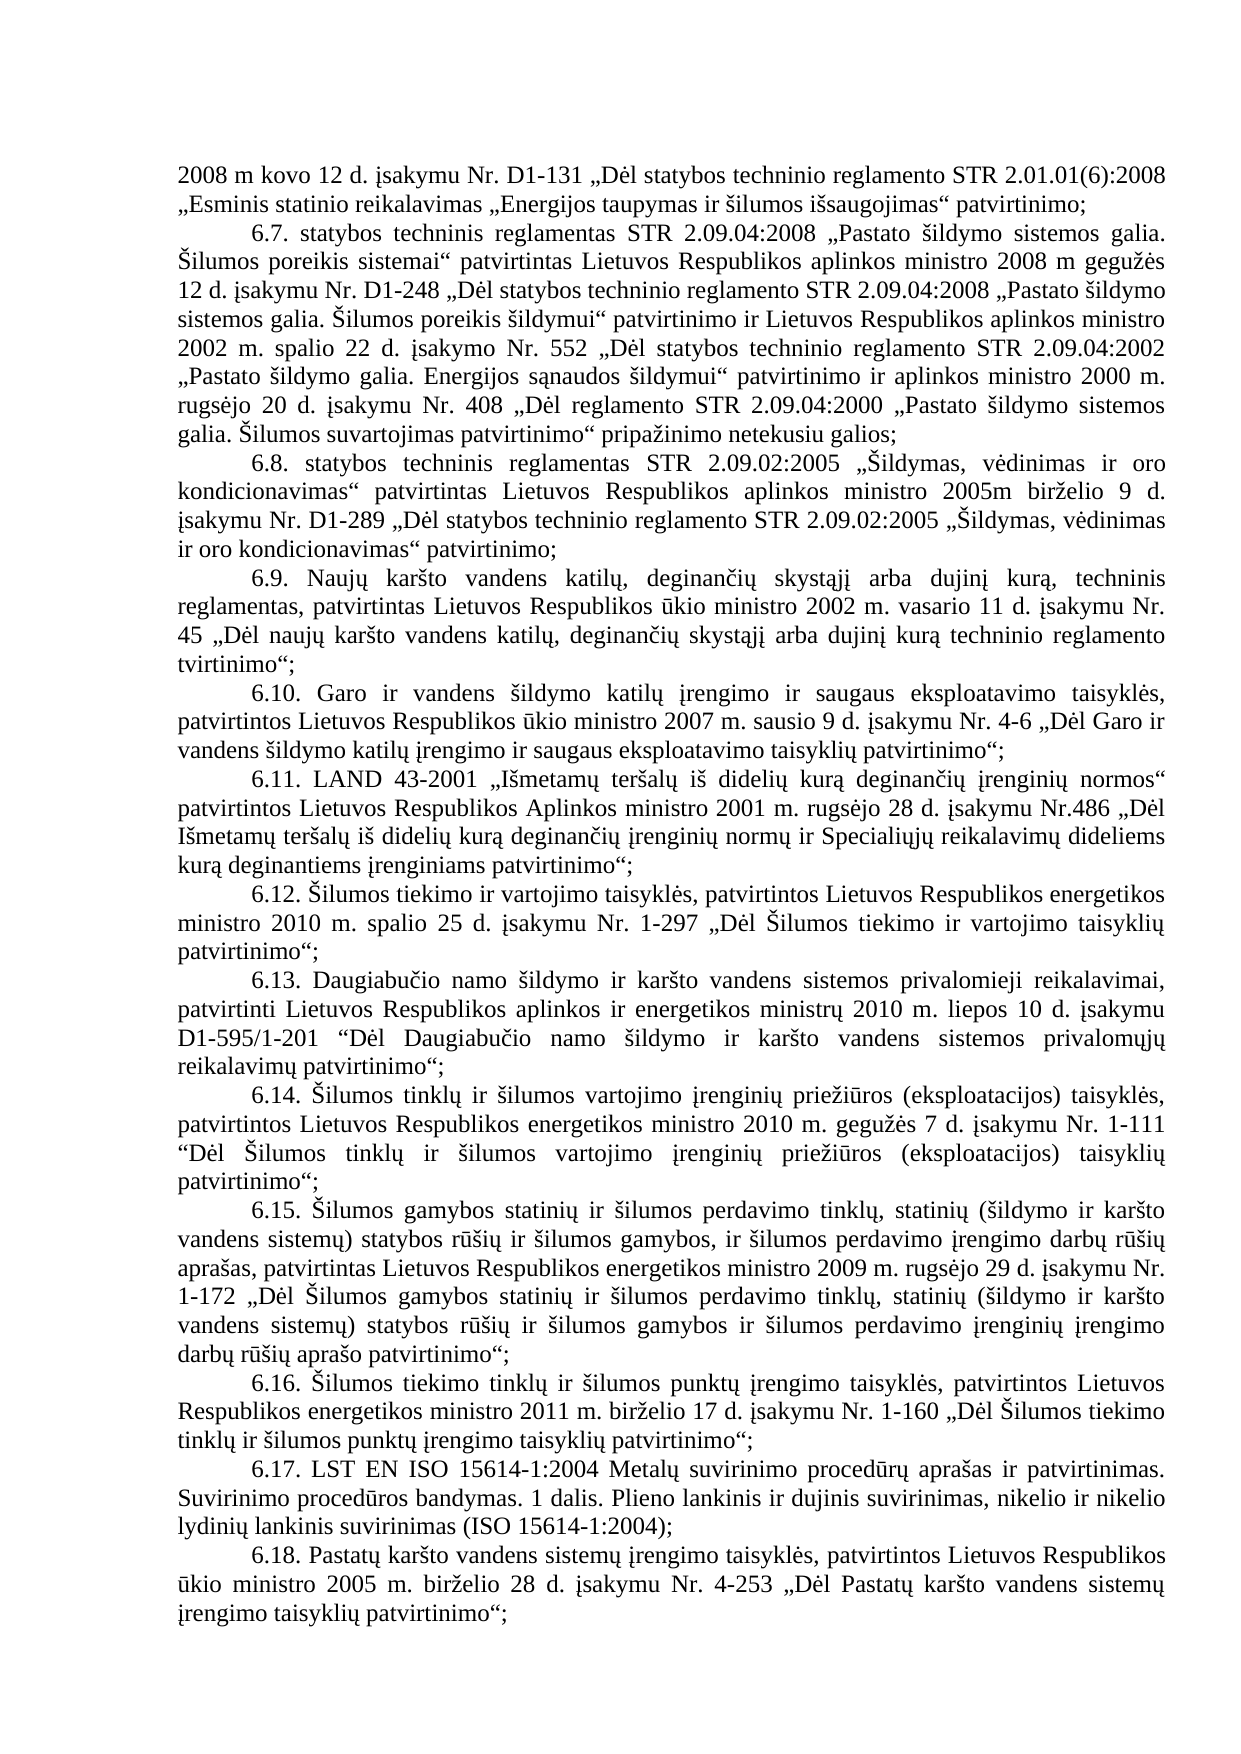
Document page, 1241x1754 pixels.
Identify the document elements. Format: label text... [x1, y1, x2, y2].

text 6.18. Pastatų karšto vandens sistemų įrengimo taisyklės, patvirtintos Lietuvos Respublikos ūkio ministro 2005 m. birželio 28 d. įsakymu Nr. 4-253 „Dėl Pastatų karšto vandens sistemų įrengimo taisyklių patvirtinimo“; [177, 1540, 1166, 1626]
text 6.10. Garo ir vandens šildymo katilų įrengimo ir saugaus eksploatavimo taisyklės, patvirtintos Lietuvos Respublikos ūkio ministro 2007 m. sausio 9 d. įsakymu Nr. 4-6 „Dėl Garo ir vandens šildymo katilų įrengimo ir saugaus eksploatavimo taisyklių patvirtinimo“; [177, 678, 1166, 764]
text 6.12. Šilumos tiekimo ir vartojimo taisyklės, patvirtintos Lietuvos Respublikos energetikos ministro 2010 m. spalio 25 d. įsakymu Nr. 1-297 „Dėl Šilumos tiekimo ir vartojimo taisyklių patvirtinimo“; [177, 879, 1166, 965]
text 6.14. Šilumos tinklų ir šilumos vartojimo įrenginių priežiūros (eksploatacijos) taisyklės, patvirtintos Lietuvos Respublikos energetikos ministro 2010 m. gegužės 7 d. įsakymu Nr. 1-111 “Dėl Šilumos tinklų ir šilumos vartojimo įrenginių priežiūros (eksploatacijos) taisyklių patvirtinimo“; [177, 1080, 1166, 1195]
text 6.9. Naujų karšto vandens katilų, deginančių skystąjį arba dujinį kurą, techninis reglamentas, patvirtintas Lietuvos Respublikos ūkio ministro 2002 m. vasario 11 d. įsakymu Nr. 45 „Dėl naujų karšto vandens katilų, deginančių skystąjį arba dujinį kurą techninio reglamento tvirtinimo“; [177, 563, 1166, 678]
text 6.15. Šilumos gamybos statinių ir šilumos perdavimo tinklų, statinių (šildymo ir karšto vandens sistemų) statybos rūšių ir šilumos gamybos, ir šilumos perdavimo įrengimo darbų rūšių aprašas, patvirtintas Lietuvos Respublikos energetikos ministro 2009 m. rugsėjo 29 d. įsakymu Nr. 1-172 „Dėl Šilumos gamybos statinių ir šilumos perdavimo tinklų, statinių (šildymo ir karšto vandens sistemų) statybos rūšių ir šilumos gamybos ir šilumos perdavimo įrenginių įrengimo darbų rūšių aprašo patvirtinimo“; [177, 1195, 1166, 1368]
text 6.13. Daugiabučio namo šildymo ir karšto vandens sistemos privalomieji reikalavimai, patvirtinti Lietuvos Respublikos aplinkos ir energetikos ministrų 2010 m. liepos 10 d. įsakymu D1-595/1-201 “Dėl Daugiabučio namo šildymo ir karšto vandens sistemos privalomųjų reikalavimų patvirtinimo“; [177, 965, 1166, 1080]
text 6.7. statybos techninis reglamentas STR 2.09.04:2008 „Pastato šildymo sistemos galia. Šilumos poreikis sistemai“ patvirtintas Lietuvos Respublikos aplinkos ministro 2008 m gegužės 12 d. įsakymu Nr. D1-248 „Dėl statybos techninio reglamento STR 2.09.04:2008 „Pastato šildymo sistemos galia. Šilumos poreikis šildymui“ patvirtinimo ir Lietuvos Respublikos aplinkos ministro 2002 m. spalio 22 d. įsakymo Nr. 552 „Dėl statybos techninio reglamento STR 2.09.04:2002 „Pastato šildymo galia. Energijos sąnaudos šildymui“ patvirtinimo ir aplinkos ministro 2000 m. rugsėjo 20 d. įsakymu Nr. 408 „Dėl reglamento STR 2.09.04:2000 „Pastato šildymo sistemos galia. Šilumos suvartojimas patvirtinimo“ pripažinimo netekusiu galios; [177, 218, 1166, 448]
text 6.11. LAND 43-2001 „Išmetamų teršalų iš didelių kurą deginančių įrenginių normos“ patvirtintos Lietuvos Respublikos Aplinkos ministro 2001 m. rugsėjo 28 d. įsakymu Nr.486 „Dėl Išmetamų teršalų iš didelių kurą deginančių įrenginių normų ir Specialiųjų reikalavimų dideliems kurą deginantiems įrenginiams patvirtinimo“; [177, 764, 1166, 879]
text 6.17. LST EN ISO 15614-1:2004 Metalų suvirinimo procedūrų aprašas ir patvirtinimas. Suvirinimo procedūros bandymas. 1 dalis. Plieno lankinis ir dujinis suvirinimas, nikelio ir nikelio lydinių lankinis suvirinimas (ISO 15614-1:2004); [177, 1454, 1166, 1540]
text 6.16. Šilumos tiekimo tinklų ir šilumos punktų įrengimo taisyklės, patvirtintos Lietuvos Respublikos energetikos ministro 2011 m. birželio 17 d. įsakymu Nr. 1-160 „Dėl Šilumos tiekimo tinklų ir šilumos punktų įrengimo taisyklių patvirtinimo“; [177, 1368, 1166, 1454]
text 2008 m kovo 12 d. įsakymu Nr. D1-131 „Dėl statybos techninio reglamento STR 2.01.01(6):2008 „Esminis statinio reikalavimas „Energijos taupymas ir šilumos išsaugojimas“ patvirtinimo; [177, 160, 1166, 218]
text 6.8. statybos techninis reglamentas STR 2.09.02:2005 „Šildymas, vėdinimas ir oro kondicionavimas“ patvirtintas Lietuvos Respublikos aplinkos ministro 2005m birželio 9 d. įsakymu Nr. D1-289 „Dėl statybos techninio reglamento STR 2.09.02:2005 „Šildymas, vėdinimas ir oro kondicionavimas“ patvirtinimo; [177, 448, 1166, 563]
